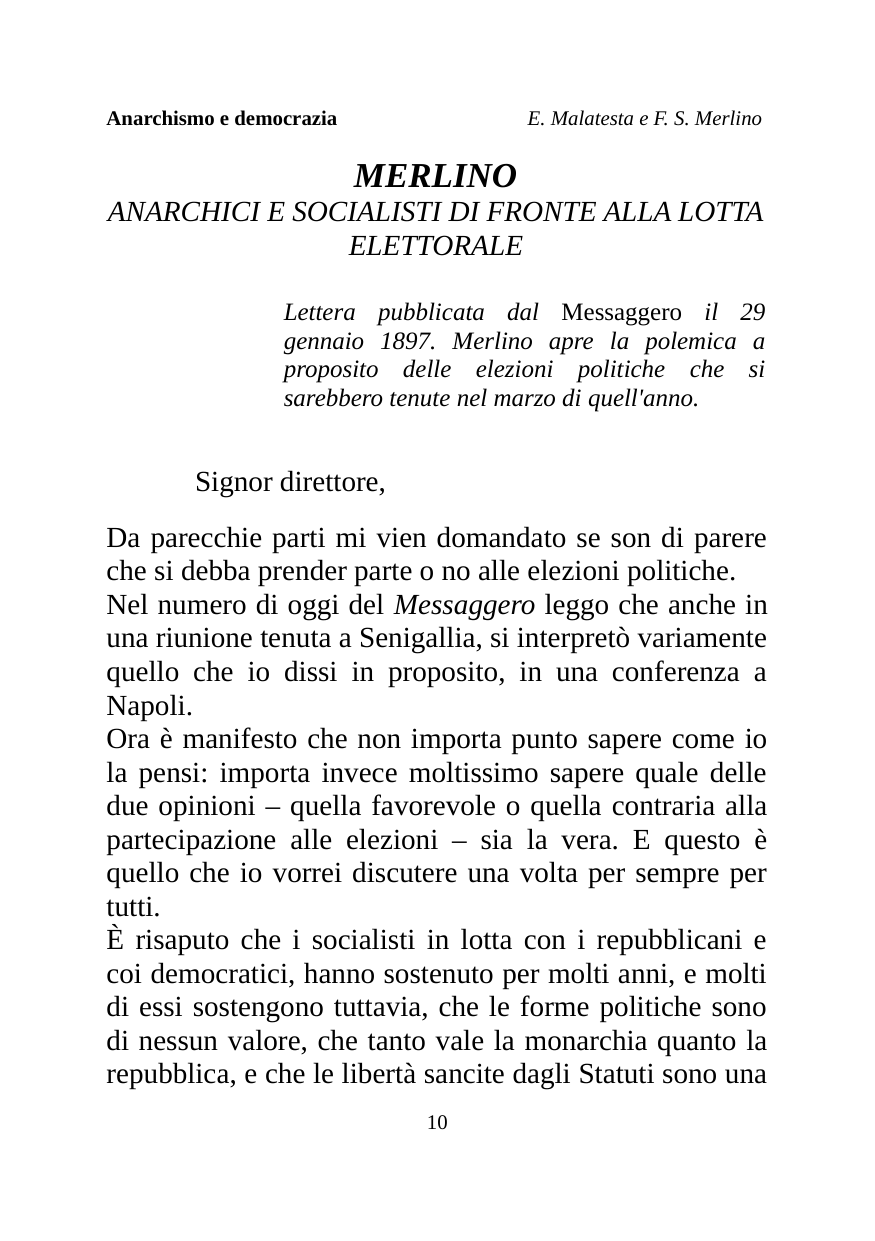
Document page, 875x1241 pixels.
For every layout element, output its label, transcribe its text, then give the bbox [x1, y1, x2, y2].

text Ora è manifesto che non importa punto sapere come io la pensi: importa invece moltissimo sapere quale delle due opinioni – quella favorevole o quella contraria alla partecipazione alle elezioni – sia la vera. E questo è quello che io vorrei discutere una volta per sempre per tutti. [106, 721, 768, 922]
text Da parecchie parti mi vien domandato se son di parere che si debba prender parte o no alle elezioni politiche. [106, 520, 768, 587]
text Nel numero di oggi del Messaggero leggo che anche in una riunione tenuta a Senigallia, si interpretò variamente quello che io dissi in proposito, in una conferenza a Napoli. [106, 587, 768, 721]
text Lettera pubblicata dal Messaggero il 29 gennaio 1897. Merlino apre la polemica a proposito delle elezioni politiche che si sarebbero tenute nel marzo di quell'anno. [283, 297, 768, 412]
text È risaputo che i socialisti in lotta con i repubblicani e coi democratici, hanno sostenuto per molti anni, e molti di essi sostengono tuttavia, che le forme politiche sono di nessun valore, che tanto vale la monarchia quanto la repubblica, e che le libertà sancite dagli Statuti sono una [106, 922, 768, 1090]
subtitle MERLINO ANARCHICI E SOCIALISTI DI FRONTE ALLA LOTTA ELETTORALE [106, 154, 768, 262]
text Signor direttore, [195, 464, 768, 498]
